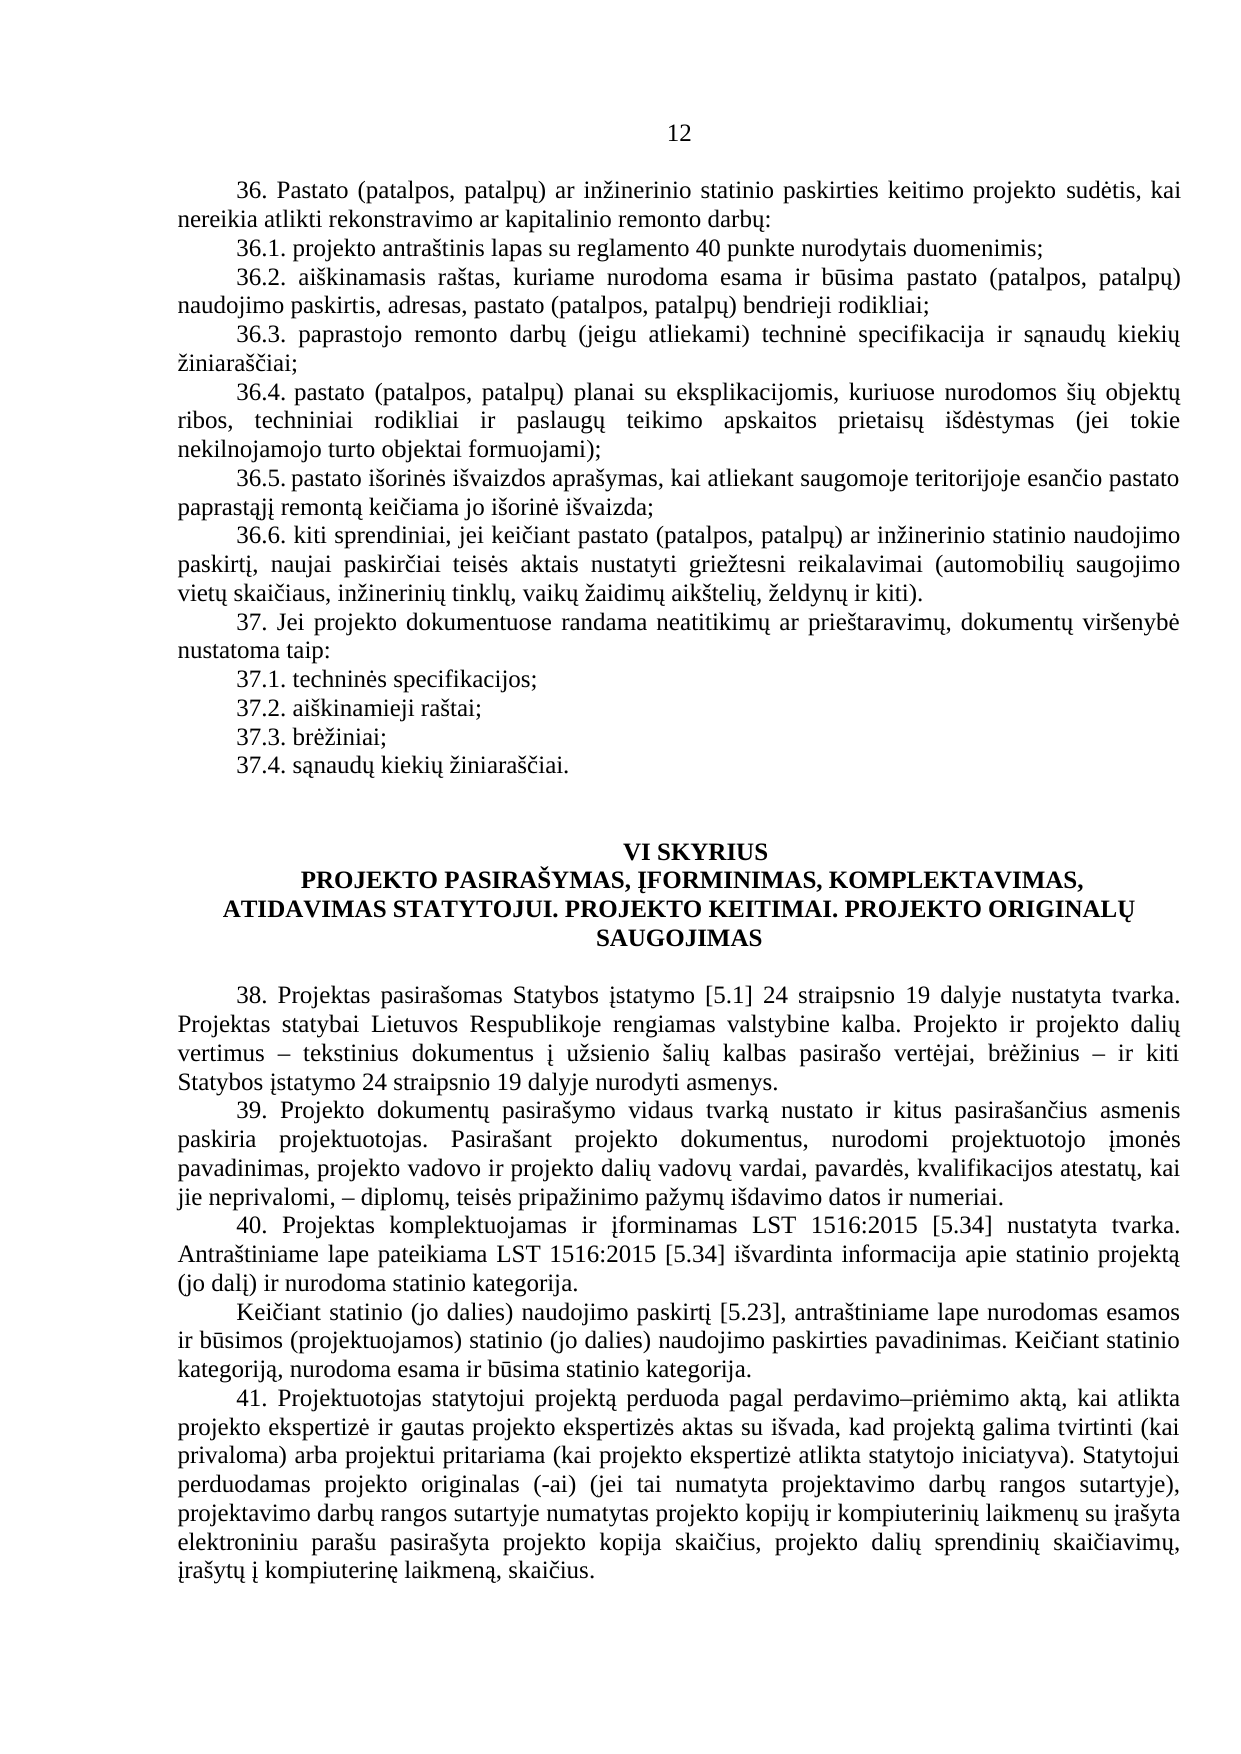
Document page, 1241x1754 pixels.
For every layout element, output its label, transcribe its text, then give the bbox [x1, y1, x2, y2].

text 36.5. pastato išorinės išvaizdos aprašymas, kai atliekant saugomoje teritorijoje esančio pastato paprastąjį remontą keičiama jo išorinė išvaizda; [177, 463, 1181, 521]
text 36.2. aiškinamasis raštas, kuriame nurodoma esama ir būsima pastato (patalpos, patalpų) naudojimo paskirtis, adresas, pastato (patalpos, patalpų) bendrieji rodikliai; [177, 262, 1181, 319]
text 36.1. projekto antraštinis lapas su reglamento 40 punkte nurodytais duomenimis; [177, 233, 1181, 262]
text PROJEKTO PASIRAŠYMAS, ĮFORMINIMAS, KOMPLEKTAVIMAS, ATIDAVIMAS STATYTOJUI. PROJEKTO KEITIMAI. PROJEKTO ORIGINALŲ SAUGOJIMAS [177, 866, 1181, 952]
text 37.2. aiškinamieji raštai; [177, 693, 1181, 722]
text 37.4. sąnaudų kiekių žiniaraščiai. [177, 751, 1181, 779]
text 37.1. techninės specifikacijos; [177, 664, 1181, 693]
text 40. Projektas komplektuojamas ir įforminamas LST 1516:2015 [5.34] nustatyta tvarka. Antraštiniame lape pateikiama LST 1516:2015 [5.34] išvardinta informacija apie statinio projektą (jo dalį) ir nurodoma statinio kategorija. [177, 1211, 1181, 1297]
text 36. Pastato (patalpos, patalpų) ar inžinerinio statinio paskirties keitimo projekto sudėtis, kai nereikia atlikti rekonstravimo ar kapitalinio remonto darbų: [177, 176, 1181, 233]
text 36.3. paprastojo remonto darbų (jeigu atliekami) techninė specifikacija ir sąnaudų kiekių žiniaraščiai; [177, 319, 1181, 377]
text 38. Projektas pasirašomas Statybos įstatymo [5.1] 24 straipsnio 19 dalyje nustatyta tvarka. Projektas statybai Lietuvos Respublikoje rengiamas valstybine kalba. Projekto ir projekto dalių vertimus – tekstinius dokumentus į užsienio šalių kalbas pasirašo vertėjai, brėžinius – ir kiti Statybos įstatymo 24 straipsnio 19 dalyje nurodyti asmenys. [177, 981, 1181, 1096]
text 39. Projekto dokumentų pasirašymo vidaus tvarką nustato ir kitus pasirašančius asmenis paskiria projektuotojas. Pasirašant projekto dokumentus, nurodomi projektuotojo įmonės pavadinimas, projekto vadovo ir projekto dalių vadovų vardai, pavardės, kvalifikacijos atestatų, kai jie neprivalomi, – diplomų, teisės pripažinimo pažymų išdavimo datos ir numeriai. [177, 1096, 1181, 1211]
text Keičiant statinio (jo dalies) naudojimo paskirtį [5.23], antraštiniame lape nurodomas esamos ir būsimos (projektuojamos) statinio (jo dalies) naudojimo paskirties pavadinimas. Keičiant statinio kategoriją, nurodoma esama ir būsima statinio kategorija. [177, 1297, 1181, 1383]
text 36.6. kiti sprendiniai, jei keičiant pastato (patalpos, patalpų) ar inžinerinio statinio naudojimo paskirtį, naujai paskirčiai teisės aktais nustatyti griežtesni reikalavimai (automobilių saugojimo vietų skaičiaus, inžinerinių tinklų, vaikų žaidimų aikštelių, želdynų ir kiti). [177, 521, 1181, 607]
text 37. Jei projekto dokumentuose randama neatitikimų ar prieštaravimų, dokumentų viršenybė nustatoma taip: [177, 607, 1181, 664]
text 37.3. brėžiniai; [177, 722, 1181, 751]
text VI SKYRIUS [177, 837, 1181, 866]
text 36.4. pastato (patalpos, patalpų) planai su eksplikacijomis, kuriuose nurodomos šių objektų ribos, techniniai rodikliai ir paslaugų teikimo apskaitos prietaisų išdėstymas (jei tokie nekilnojamojo turto objektai formuojami); [177, 377, 1181, 463]
text 41. Projektuotojas statytojui projektą perduoda pagal perdavimo–priėmimo aktą, kai atlikta projekto ekspertizė ir gautas projekto ekspertizės aktas su išvada, kad projektą galima tvirtinti (kai privaloma) arba projektui pritariama (kai projekto ekspertizė atlikta statytojo iniciatyva). Statytojui perduodamas projekto originalas (-ai) (jei tai numatyta projektavimo darbų rangos sutartyje), projektavimo darbų rangos sutartyje numatytas projekto kopijų ir kompiuterinių laikmenų su įrašyta elektroniniu parašu pasirašyta projekto kopija skaičius, projekto dalių sprendinių skaičiavimų, įrašytų į kompiuterinę laikmeną, skaičius. [177, 1383, 1181, 1584]
